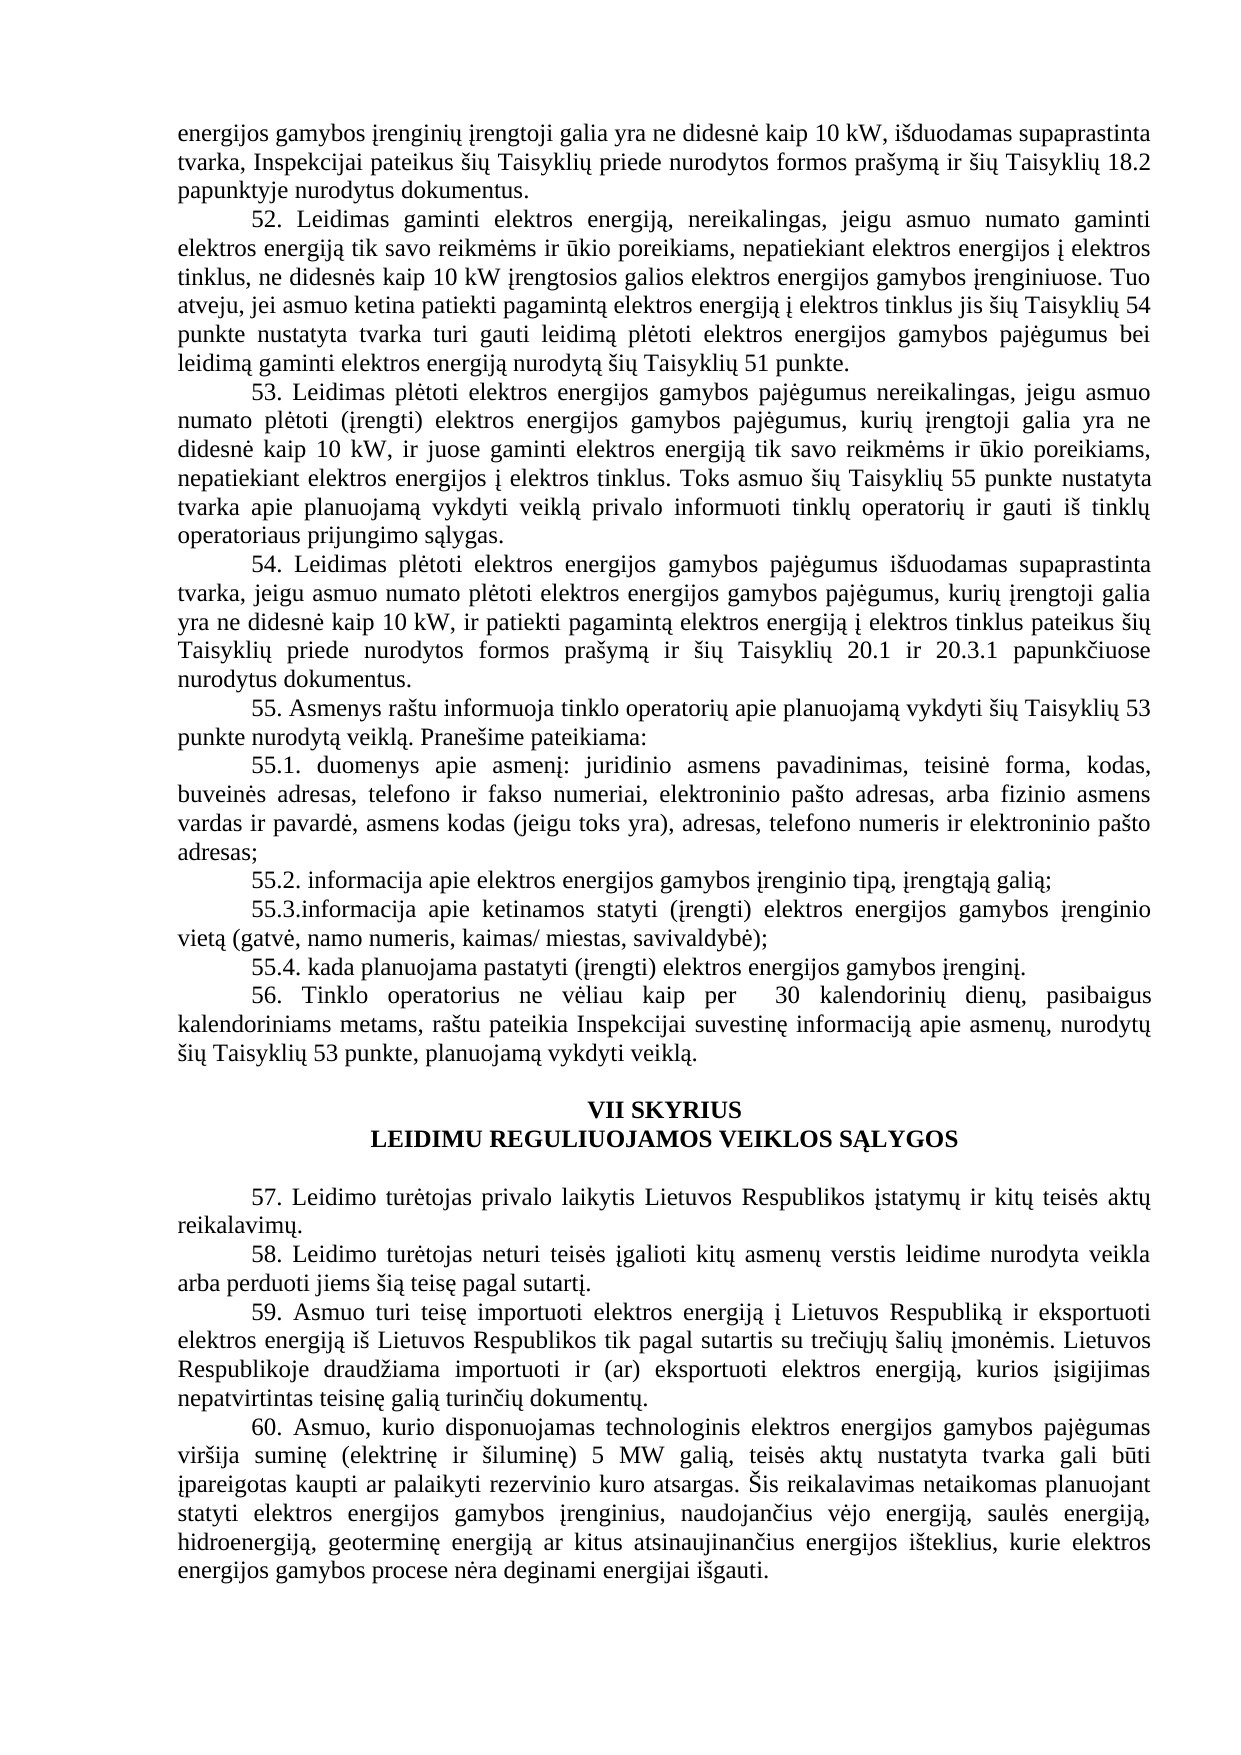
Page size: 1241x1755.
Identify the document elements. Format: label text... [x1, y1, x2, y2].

text 55.4. kada planuojama pastatyti (įrengti) elektros energijos gamybos įrenginį. [177, 952, 1152, 981]
text 58. Leidimo turėtojas neturi teisės įgalioti kitų asmenų verstis leidime nurodyta veikla arba perduoti jiems šią teisę pagal sutartį. [177, 1239, 1152, 1297]
text 55.2. informacija apie elektros energijos gamybos įrenginio tipą, įrengtąją galią; [177, 866, 1152, 894]
text 59. Asmuo turi teisę importuoti elektros energiją į Lietuvos Respubliką ir eksportuoti elektros energiją iš Lietuvos Respublikos tik pagal sutartis su trečiųjų šalių įmonėmis. Lietuvos Respublikoje draudžiama importuoti ir (ar) eksportuoti elektros energiją, kurios įsigijimas nepatvirtintas teisinę galią turinčių dokumentų. [177, 1297, 1152, 1412]
text 54. Leidimas plėtoti elektros energijos gamybos pajėgumus išduodamas supaprastinta tvarka, jeigu asmuo numato plėtoti elektros energijos gamybos pajėgumus, kurių įrengtoji galia yra ne didesnė kaip 10 kW, ir patiekti pagamintą elektros energiją į elektros tinklus pateikus šių Taisyklių priede nurodytos formos prašymą ir šių Taisyklių 20.1 ir 20.3.1 papunkčiuose nurodytus dokumentus. [177, 549, 1152, 693]
text 57. Leidimo turėtojas privalo laikytis Lietuvos Respublikos įstatymų ir kitų teisės aktų reikalavimų. [177, 1182, 1152, 1239]
text 52. Leidimas gaminti elektros energiją, nereikalingas, jeigu asmuo numato gaminti elektros energiją tik savo reikmėms ir ūkio poreikiams, nepatiekiant elektros energijos į elektros tinklus, ne didesnės kaip 10 kW įrengtosios galios elektros energijos gamybos įrenginiuose. Tuo atveju, jei asmuo ketina patiekti pagamintą elektros energiją į elektros tinklus jis šių Taisyklių 54 punkte nustatyta tvarka turi gauti leidimą plėtoti elektros energijos gamybos pajėgumus bei leidimą gaminti elektros energiją nurodytą šių Taisyklių 51 punkte. [177, 204, 1152, 377]
text 55. Asmenys raštu informuoja tinklo operatorių apie planuojamą vykdyti šių Taisyklių 53 punkte nurodytą veiklą. Pranešime pateikiama: [177, 693, 1152, 751]
text 56. Tinklo operatorius ne vėliau kaip per 30 kalendorinių dienų, pasibaigus kalendoriniams metams, raštu pateikia Inspekcijai suvestinę informaciją apie asmenų, nurodytų šių Taisyklių 53 punkte, planuojamą vykdyti veiklą. [177, 981, 1152, 1067]
text 55.1. duomenys apie asmenį: juridinio asmens pavadinimas, teisinė forma, kodas, buveinės adresas, telefono ir fakso numeriai, elektroninio pašto adresas, arba fizinio asmens vardas ir pavardė, asmens kodas (jeigu toks yra), adresas, telefono numeris ir elektroninio pašto adresas; [177, 751, 1152, 866]
text LEIDIMU REGULIUOJAMOS VEIKLOS SĄLYGOS [177, 1124, 1152, 1153]
text 55.3.informacija apie ketinamos statyti (įrengti) elektros energijos gamybos įrenginio vietą (gatvė, namo numeris, kaimas/ miestas, savivaldybė); [177, 894, 1152, 952]
text energijos gamybos įrenginių įrengtoji galia yra ne didesnė kaip 10 kW, išduodamas supaprastinta tvarka, Inspekcijai pateikus šių Taisyklių priede nurodytos formos prašymą ir šių Taisyklių 18.2 papunktyje nurodytus dokumentus. [177, 118, 1152, 204]
text 53. Leidimas plėtoti elektros energijos gamybos pajėgumus nereikalingas, jeigu asmuo numato plėtoti (įrengti) elektros energijos gamybos pajėgumus, kurių įrengtoji galia yra ne didesnė kaip 10 kW, ir juose gaminti elektros energiją tik savo reikmėms ir ūkio poreikiams, nepatiekiant elektros energijos į elektros tinklus. Toks asmuo šių Taisyklių 55 punkte nustatyta tvarka apie planuojamą vykdyti veiklą privalo informuoti tinklų operatorių ir gauti iš tinklų operatoriaus prijungimo sąlygas. [177, 377, 1152, 549]
text VII SKYRIUS [177, 1096, 1152, 1124]
text 60. Asmuo, kurio disponuojamas technologinis elektros energijos gamybos pajėgumas viršija suminę (elektrinę ir šiluminę) 5 MW galią, teisės aktų nustatyta tvarka gali būti įpareigotas kaupti ar palaikyti rezervinio kuro atsargas. Šis reikalavimas netaikomas planuojant statyti elektros energijos gamybos įrenginius, naudojančius vėjo energiją, saulės energiją, hidroenergiją, geoterminę energiją ar kitus atsinaujinančius energijos išteklius, kurie elektros energijos gamybos procese nėra deginami energijai išgauti. [177, 1412, 1152, 1584]
